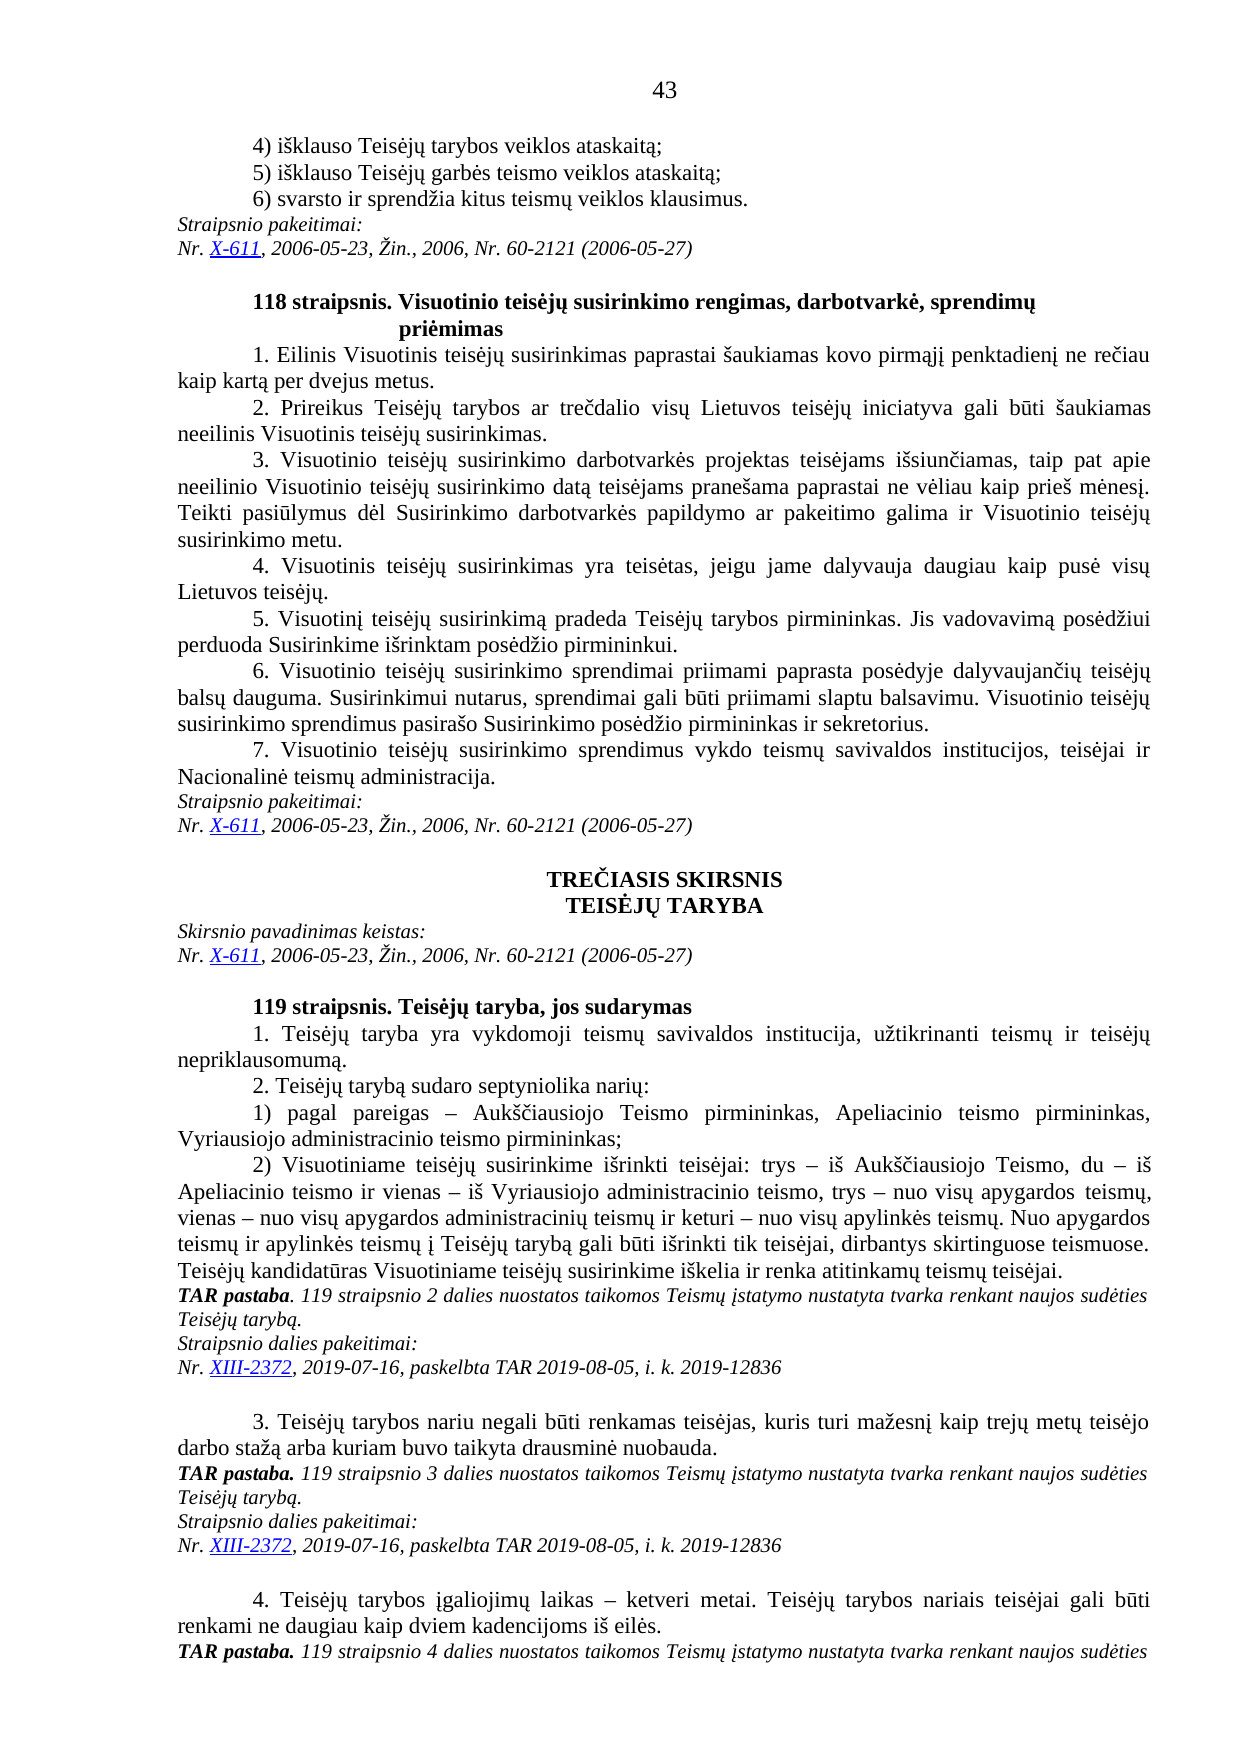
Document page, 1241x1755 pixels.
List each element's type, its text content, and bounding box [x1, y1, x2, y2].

text Straipsnio pakeitimai: [177, 789, 1152, 813]
text 3. Teisėjų tarybos nariu negali būti renkamas teisėjas, kuris turi mažesnį kaip trejų metų teisėjo darbo stažą arba kuriam buvo taikyta drausminė nuobauda. [177, 1408, 1152, 1461]
text 5) išklauso Teisėjų garbės teismo veiklos ataskaitą; [177, 159, 1152, 185]
text 1. Teisėjų taryba yra vykdomoji teismų savivaldos institucija, užtikrinanti teismų ir teisėjų nepriklausomumą. [177, 1019, 1152, 1072]
text Skirsnio pavadinimas keistas: [177, 919, 1152, 943]
text 1. Eilinis Visuotinis teisėjų susirinkimas paprastai šaukiamas kovo pirmąjį penktadienį ne rečiau kaip kartą per dvejus metus. [177, 341, 1152, 394]
text TEISĖJŲ TARYBA [177, 892, 1152, 919]
text Straipsnio dalies pakeitimai: [177, 1509, 1152, 1533]
text 5. Visuotinį teisėjų susirinkimą pradeda Teisėjų tarybos pirmininkas. Jis vadovavimą posėdžiui perduoda Susirinkime išrinktam posėdžio pirmininkui. [177, 605, 1152, 657]
text Nr. X-611, 2006-05-23, Žin., 2006, Nr. 60-2121 (2006-05-27) [177, 236, 1152, 260]
text TREČIASIS SKIRSNIS [177, 866, 1152, 892]
text 4. Visuotinis teisėjų susirinkimas yra teisėtas, jeigu jame dalyvauja daugiau kaip pusė visų Lietuvos teisėjų. [177, 552, 1152, 605]
text Nr. X-611, 2006-05-23, Žin., 2006, Nr. 60-2121 (2006-05-27) [177, 813, 1152, 837]
text 2. Teisėjų tarybą sudaro septyniolika narių: [177, 1072, 1152, 1099]
text 6) svarsto ir sprendžia kitus teismų veiklos klausimus. [177, 185, 1152, 212]
text 2) Visuotiniame teisėjų susirinkime išrinkti teisėjai: trys – iš Aukščiausiojo Teismo, du – iš Apeliacinio teismo ir vienas – iš Vyriausiojo administracinio teismo, trys – nuo visų apygardos teismų, vienas – nuo visų apygardos administracinių teismų ir keturi – nuo visų apylinkės teismų. Nuo apygardos teismų ir apylinkės teismų į Teisėjų tarybą gali būti išrinkti tik teisėjai, dirbantys skirtinguose teismuose. Teisėjų kandidatūras Visuotiniame teisėjų susirinkime iškelia ir renka atitinkamų teismų teisėjai. [177, 1151, 1152, 1283]
text Straipsnio dalies pakeitimai: [177, 1331, 1152, 1355]
text Nr. XIII-2372, 2019-07-16, paskelbta TAR 2019-08-05, i. k. 2019-12836 [177, 1533, 1152, 1557]
text 3. Visuotinio teisėjų susirinkimo darbotvarkės projektas teisėjams išsiunčiamas, taip pat apie neeilinio Visuotinio teisėjų susirinkimo datą teisėjams pranešama paprastai ne vėliau kaip prieš mėnesį. Teikti pasiūlymus dėl Susirinkimo darbotvarkės papildymo ar pakeitimo galima ir Visuotinio teisėjų susirinkimo metu. [177, 447, 1152, 552]
text TAR pastaba. 119 straipsnio 3 dalies nuostatos taikomos Teismų įstatymo nustatyta tvarka renkant naujos sudėties Teisėjų tarybą. [177, 1461, 1152, 1509]
text Nr. X-611, 2006-05-23, Žin., 2006, Nr. 60-2121 (2006-05-27) [177, 943, 1152, 967]
text 4. Teisėjų tarybos įgaliojimų laikas – ketveri metai. Teisėjų tarybos nariais teisėjai gali būti renkami ne daugiau kaip dviem kadencijoms iš eilės. [177, 1586, 1152, 1638]
text TAR pastaba. 119 straipsnio 2 dalies nuostatos taikomos Teismų įstatymo nustatyta tvarka renkant naujos sudėties Teisėjų tarybą. [177, 1283, 1152, 1331]
text 6. Visuotinio teisėjų susirinkimo sprendimai priimami paprasta posėdyje dalyvaujančių teisėjų balsų dauguma. Susirinkimui nutarus, sprendimai gali būti priimami slaptu balsavimu. Visuotinio teisėjų susirinkimo sprendimus pasirašo Susirinkimo posėdžio pirmininkas ir sekretorius. [177, 657, 1152, 736]
text 4) išklauso Teisėjų tarybos veiklos ataskaitą; [177, 132, 1152, 159]
text priėmimas [399, 315, 1152, 341]
text 2. Prireikus Teisėjų tarybos ar trečdalio visų Lietuvos teisėjų iniciatyva gali būti šaukiamas neeilinis Visuotinis teisėjų susirinkimas. [177, 394, 1152, 447]
text 1) pagal pareigas – Aukščiausiojo Teismo pirmininkas, Apeliacinio teismo pirmininkas, Vyriausiojo administracinio teismo pirmininkas; [177, 1099, 1152, 1151]
text Nr. XIII-2372, 2019-07-16, paskelbta TAR 2019-08-05, i. k. 2019-12836 [177, 1355, 1152, 1379]
text 119 straipsnis. Teisėjų taryba, jos sudarymas [177, 993, 1152, 1019]
text Straipsnio pakeitimai: [177, 212, 1152, 236]
text 7. Visuotinio teisėjų susirinkimo sprendimus vykdo teismų savivaldos institucijos, teisėjai ir Nacionalinė teismų administracija. [177, 736, 1152, 789]
text TAR pastaba. 119 straipsnio 4 dalies nuostatos taikomos Teismų įstatymo nustatyta tvarka renkant naujos sudėties [177, 1638, 1152, 1663]
text 118 straipsnis. Visuotinio teisėjų susirinkimo rengimas, darbotvarkė, sprendimų [252, 288, 1152, 315]
